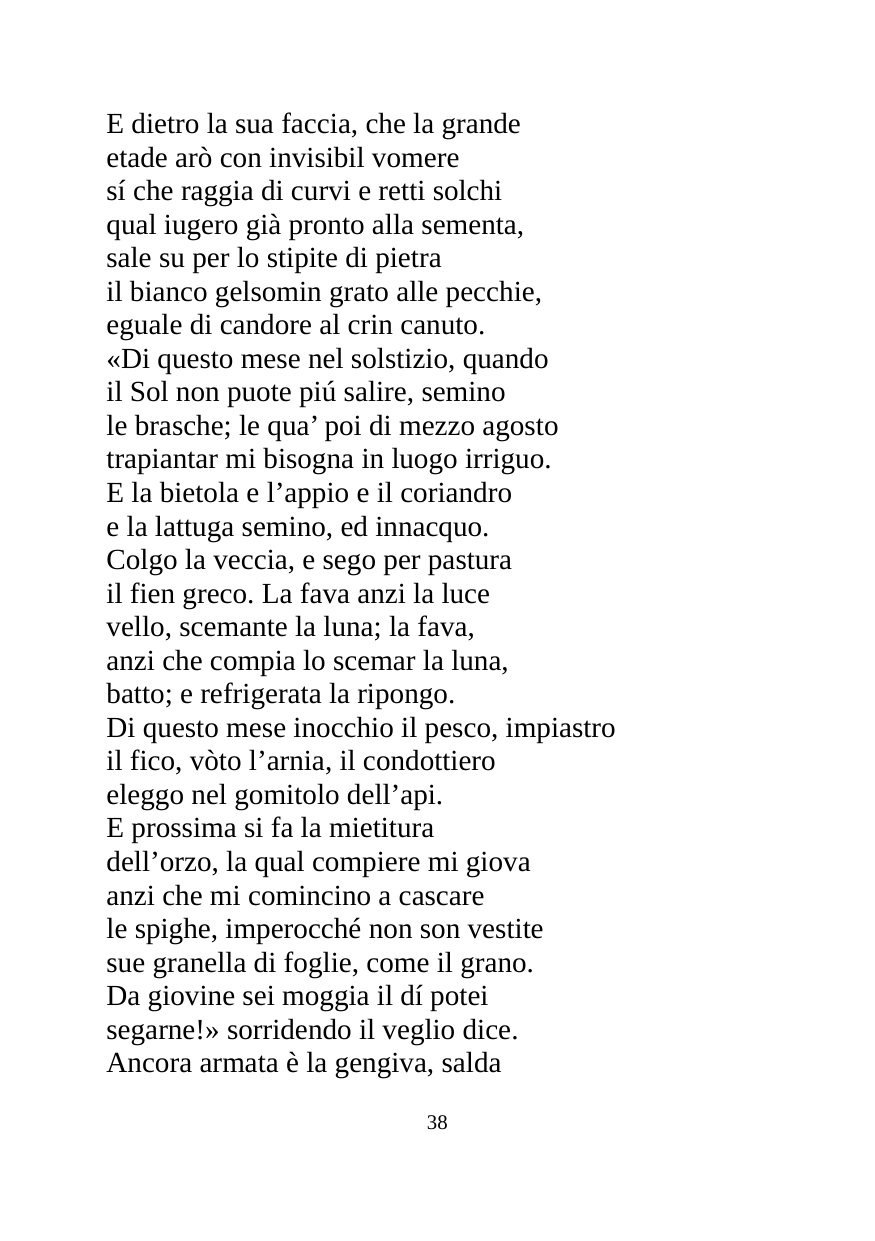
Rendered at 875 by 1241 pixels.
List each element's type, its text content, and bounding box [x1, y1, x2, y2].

text qual iugero già pronto alla sementa, [106, 207, 768, 240]
text anzi che compia lo scemar la luna, [106, 643, 768, 676]
text «Di questo mese nel solstizio, quando [106, 341, 768, 374]
text Colgo la veccia, e sego per pastura [106, 542, 768, 576]
text eguale di candore al crin canuto. [106, 307, 768, 341]
text e la lattuga semino, ed innacquo. [106, 509, 768, 542]
text E prossima si fa la mietitura [106, 811, 768, 844]
text E la bietola e l’appio e il coriandro [106, 475, 768, 509]
text il Sol non puote piú salire, semino [106, 374, 768, 408]
text il bianco gelsomin grato alle pecchie, [106, 274, 768, 307]
text sale su per lo stipite di pietra [106, 240, 768, 274]
text anzi che mi comincino a cascare [106, 878, 768, 911]
text le brasche; le qua’ poi di mezzo agosto [106, 408, 768, 442]
text sí che raggia di curvi e retti solchi [106, 173, 768, 207]
text Da giovine sei moggia il dí potei [106, 978, 768, 1012]
text le spighe, imperocché non son vestite [106, 911, 768, 945]
text etade arò con invisibil vomere [106, 140, 768, 173]
text dell’orzo, la qual compiere mi giova [106, 844, 768, 878]
text E dietro la sua faccia, che la grande [106, 106, 768, 140]
text trapiantar mi bisogna in luogo irriguo. [106, 442, 768, 475]
text segarne!» sorridendo il veglio dice. [106, 1012, 768, 1045]
text vello, scemante la luna; la fava, [106, 609, 768, 643]
text batto; e refrigerata la ripongo. [106, 676, 768, 710]
text il fico, vòto l’arnia, il condottiero [106, 743, 768, 777]
text eleggo nel gomitolo dell’api. [106, 777, 768, 811]
text Ancora armata è la gengiva, salda [106, 1045, 768, 1079]
text Di questo mese inocchio il pesco, impiastro [106, 710, 768, 743]
text sue granella di foglie, come il grano. [106, 945, 768, 978]
text il fien greco. La fava anzi la luce [106, 576, 768, 609]
